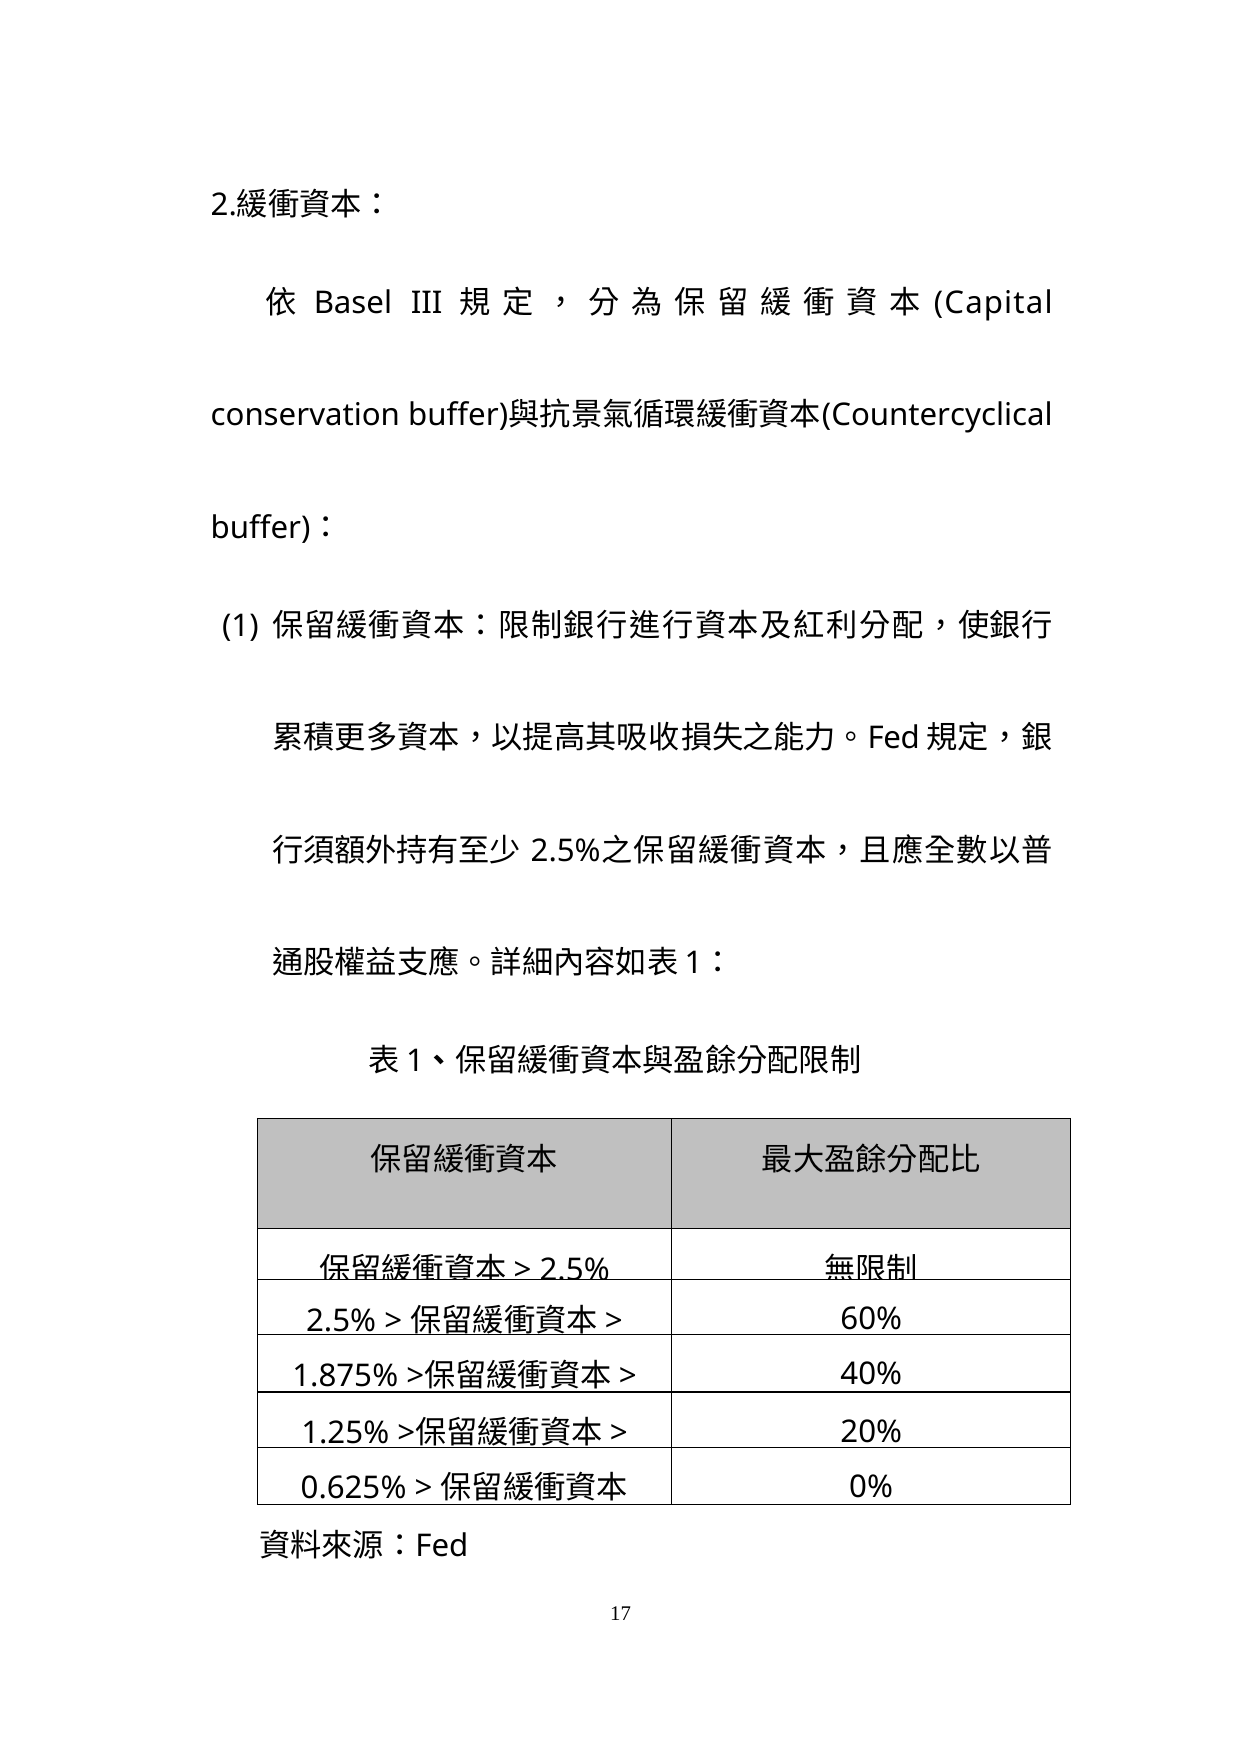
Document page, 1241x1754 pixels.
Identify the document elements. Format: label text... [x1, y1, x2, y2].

table_header 保留緩衝資本比率 [258, 1119, 671, 1228]
table_cell 0% [672, 1448, 1070, 1504]
table_cell 60% [672, 1280, 1070, 1334]
table_cell 1.875% >保留緩衝資本 > 1.25% [258, 1335, 671, 1391]
table_cell 40% [672, 1335, 1070, 1391]
table_cell 保留緩衝資本 > 2.5% [258, 1229, 671, 1279]
table_cell 0.625% > 保留緩衝資本 [258, 1448, 671, 1504]
table_cell 20% [672, 1393, 1070, 1447]
table_header 最大盈餘分配比率 （保留盈餘之比率） [672, 1119, 1070, 1228]
table_cell 1.25% >保留緩衝資本 > 0.625% [258, 1393, 671, 1447]
table_cell 無限制 [672, 1229, 1070, 1279]
text 依Basel III規定，分為保留緩衝資本(Capital conservation buffer)與抗景氣循環緩衝資本(Countercyclical buffer)： [210, 262, 1053, 562]
table_cell 2.5% > 保留緩衝資本 > 1.875% [258, 1280, 671, 1334]
text 表1、保留緩衝資本與盈餘分配限制 [187, 1020, 1042, 1095]
text 資料來源：Fed [259, 1505, 1042, 1580]
list 保留緩衝資本：限制銀行進行資本及紅利分配，使銀行累積更多資本，以提高其吸收損失之能力。Fed規定，銀行須額外持有至少 2.5%之保留緩衝資本，且應全數以普通股權益支應。詳細內容如表1： [222, 585, 1053, 997]
text 2.緩衝資本： [210, 164, 1053, 239]
